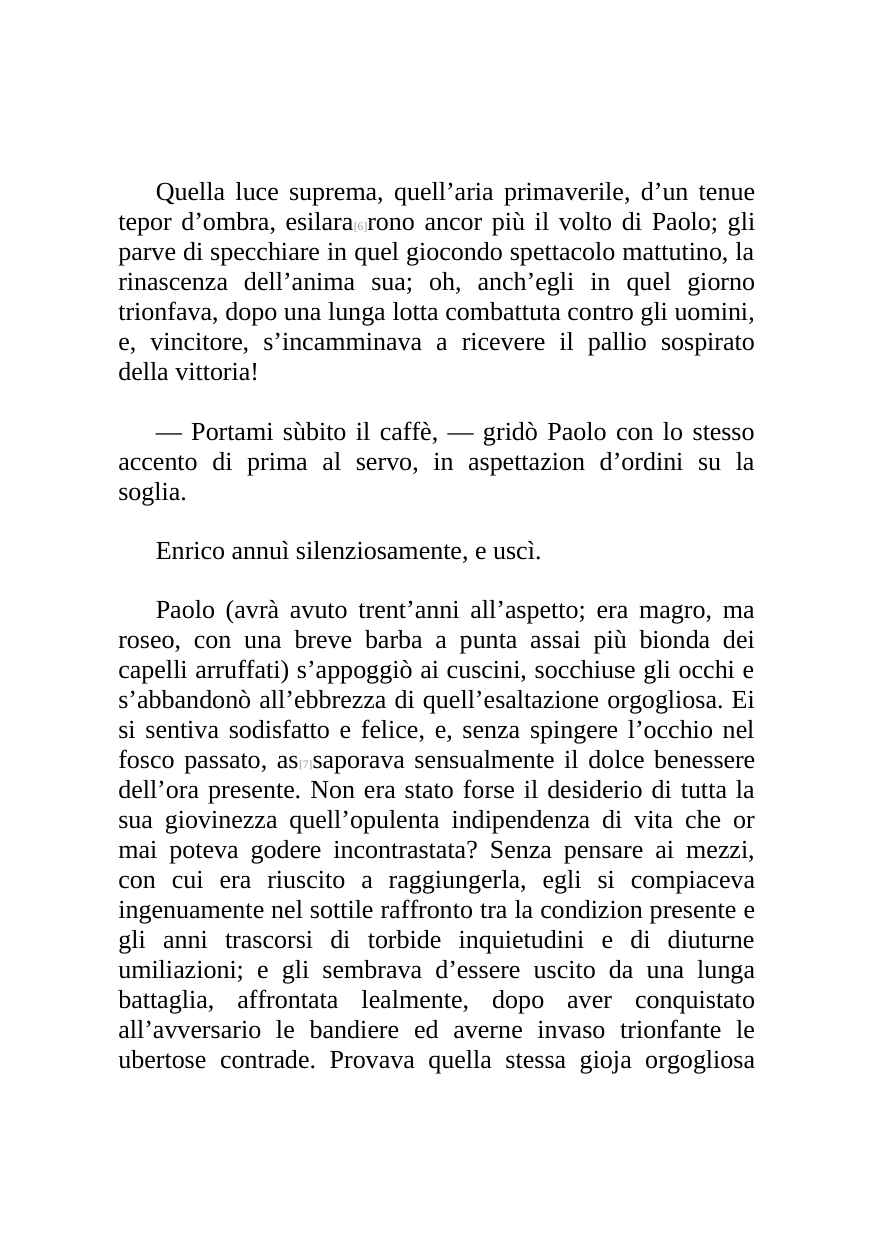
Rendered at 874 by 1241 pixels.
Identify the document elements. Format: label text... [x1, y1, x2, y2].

text Quella luce suprema, quell’aria primaverile, d’un tenue tepor d’ombra, esilara[6]rono ancor più il volto di Paolo; gli parve di specchiare in quel giocondo spettacolo mattutino, la rinascenza dell’anima sua; oh, anch’egli in quel giorno trionfava, dopo una lunga lotta combattuta contro gli uomini, e, vincitore, s’incamminava a ricevere il pallio sospirato della vittoria! [118, 176, 756, 386]
text — Portami sùbito il caffè, — gridò Paolo con lo stesso accento di prima al servo, in aspettazion d’ordini su la soglia. [118, 416, 756, 506]
text Paolo (avrà avuto trent’anni all’aspetto; era magro, ma roseo, con una breve barba a punta assai più bionda dei capelli arruffati) s’appoggiò ai cuscini, socchiuse gli occhi e s’abbandonò all’ebbrezza di quell’esaltazione orgogliosa. Ei si sentiva sodisfatto e felice, e, senza spingere l’occhio nel fosco passato, as[7]saporava sensualmente il dolce benessere dell’ora presente. Non era stato forse il desiderio di tutta la sua giovinezza quell’opulenta indipendenza di vita che or mai poteva godere incontrastata? Senza pensare ai mezzi, con cui era riuscito a raggiungerla, egli si compiaceva ingenuamente nel sottile raffronto tra la condizion presente e gli anni trascorsi di torbide inquietudini e di diuturne umiliazioni; e gli sembrava d’essere uscito da una lunga battaglia, affrontata lealmente, dopo aver conquistato all’avversario le bandiere ed averne invaso trionfante le ubertose contrade. Provava quella stessa gioja orgogliosa [118, 594, 756, 1074]
text Enrico annuì silenziosamente, e uscì. [118, 535, 756, 565]
